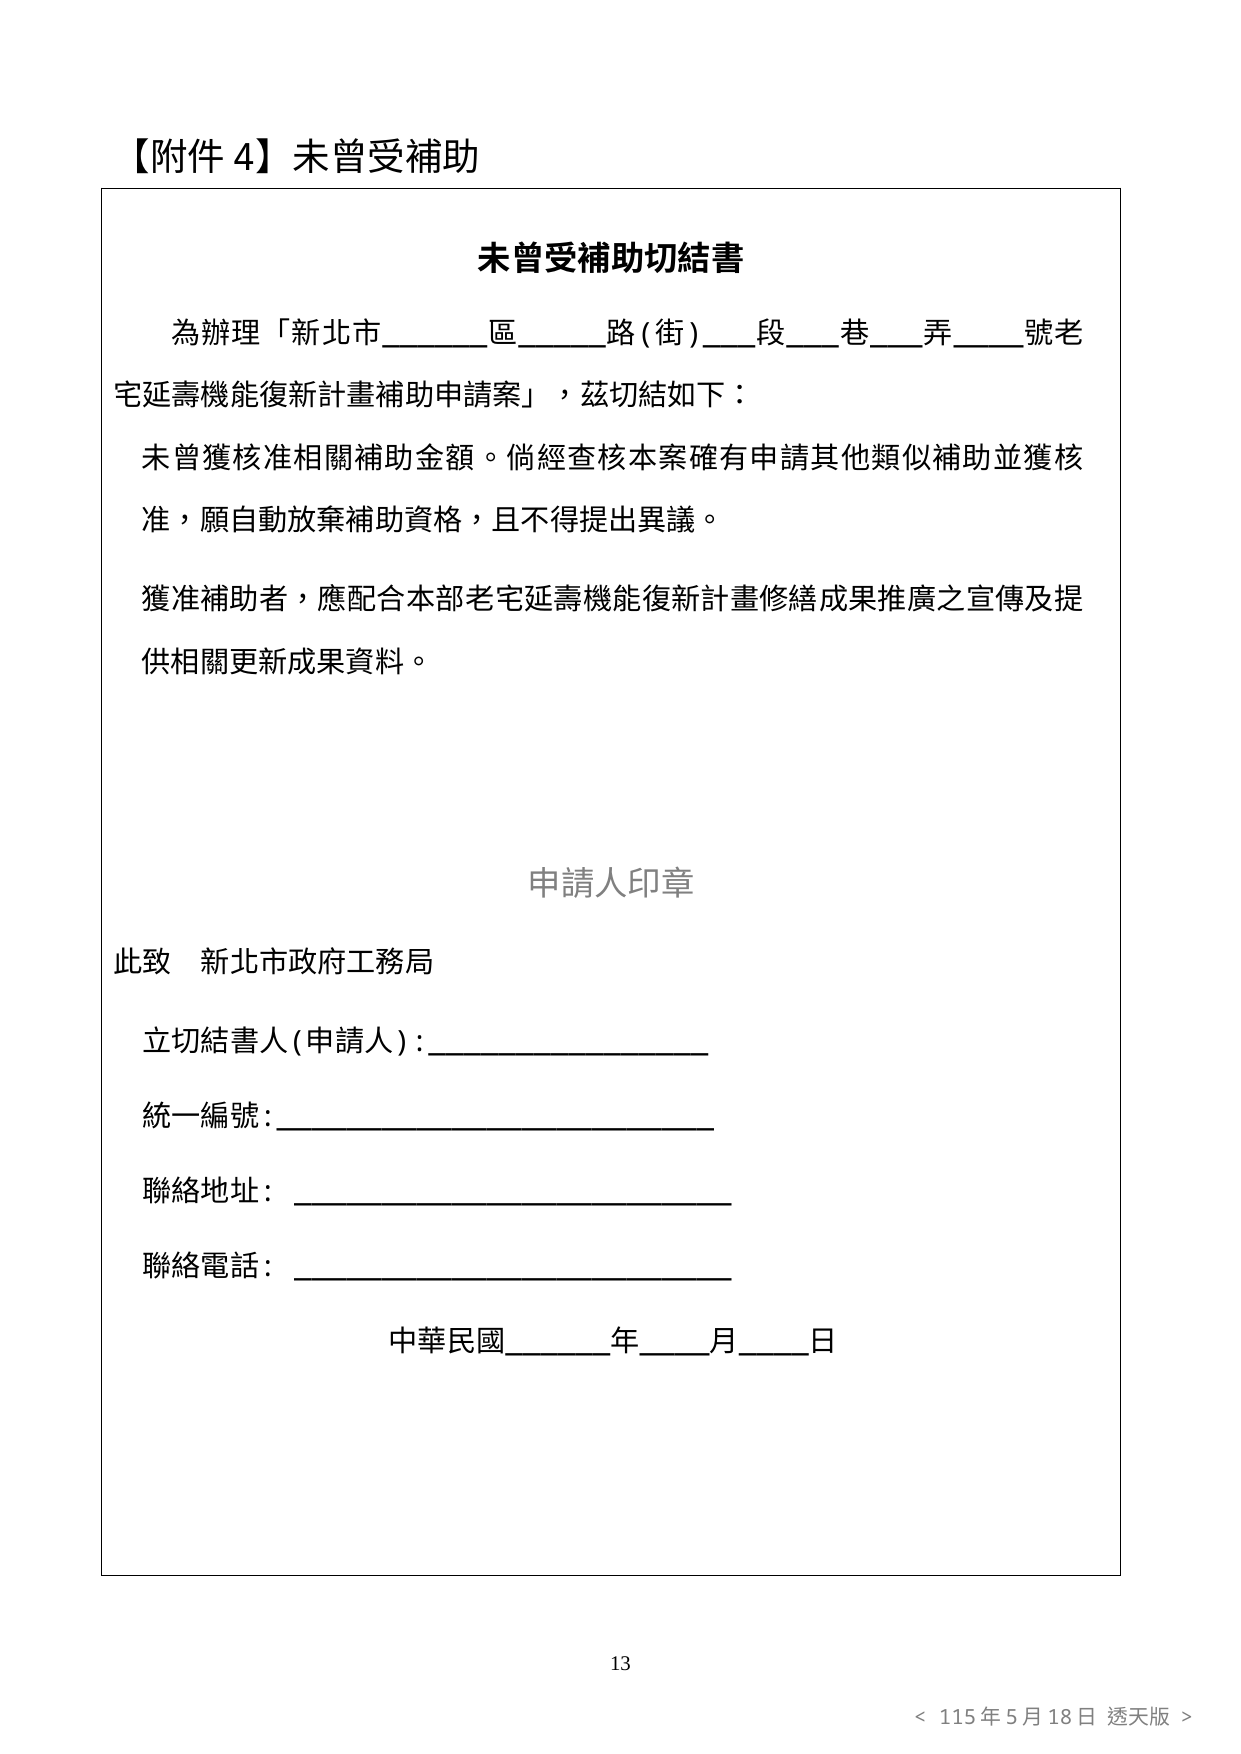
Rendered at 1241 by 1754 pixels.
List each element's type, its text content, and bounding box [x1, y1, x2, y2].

table_header 未曾受補助切結書 為辦理「新北市______區_____路(街)___段___巷___弄____號老宅延壽機能復新計畫補助申請案」，茲切結如下： 未曾獲核准相關補助金額。倘經查核本案確有申請其他類似補助並獲核准，願自動放棄補助資格，且不得提出異議。 獲准補助者，應配合本部老宅延壽機能復新計畫修繕成果推廣之宣傳及提供相關更新成果資料。 申請人印章 此致 新北市政府工務局 立切結書人(申請人):­­­­­­­­­­­­­­­­­­­________________ 統一編號:_________________________ 聯絡地址: _________________________ 聯絡電話: _________________________ 中華民國______年____月____日 [102, 189, 1120, 1575]
text 【附件4】未曾受補助 [112, 113, 1128, 175]
